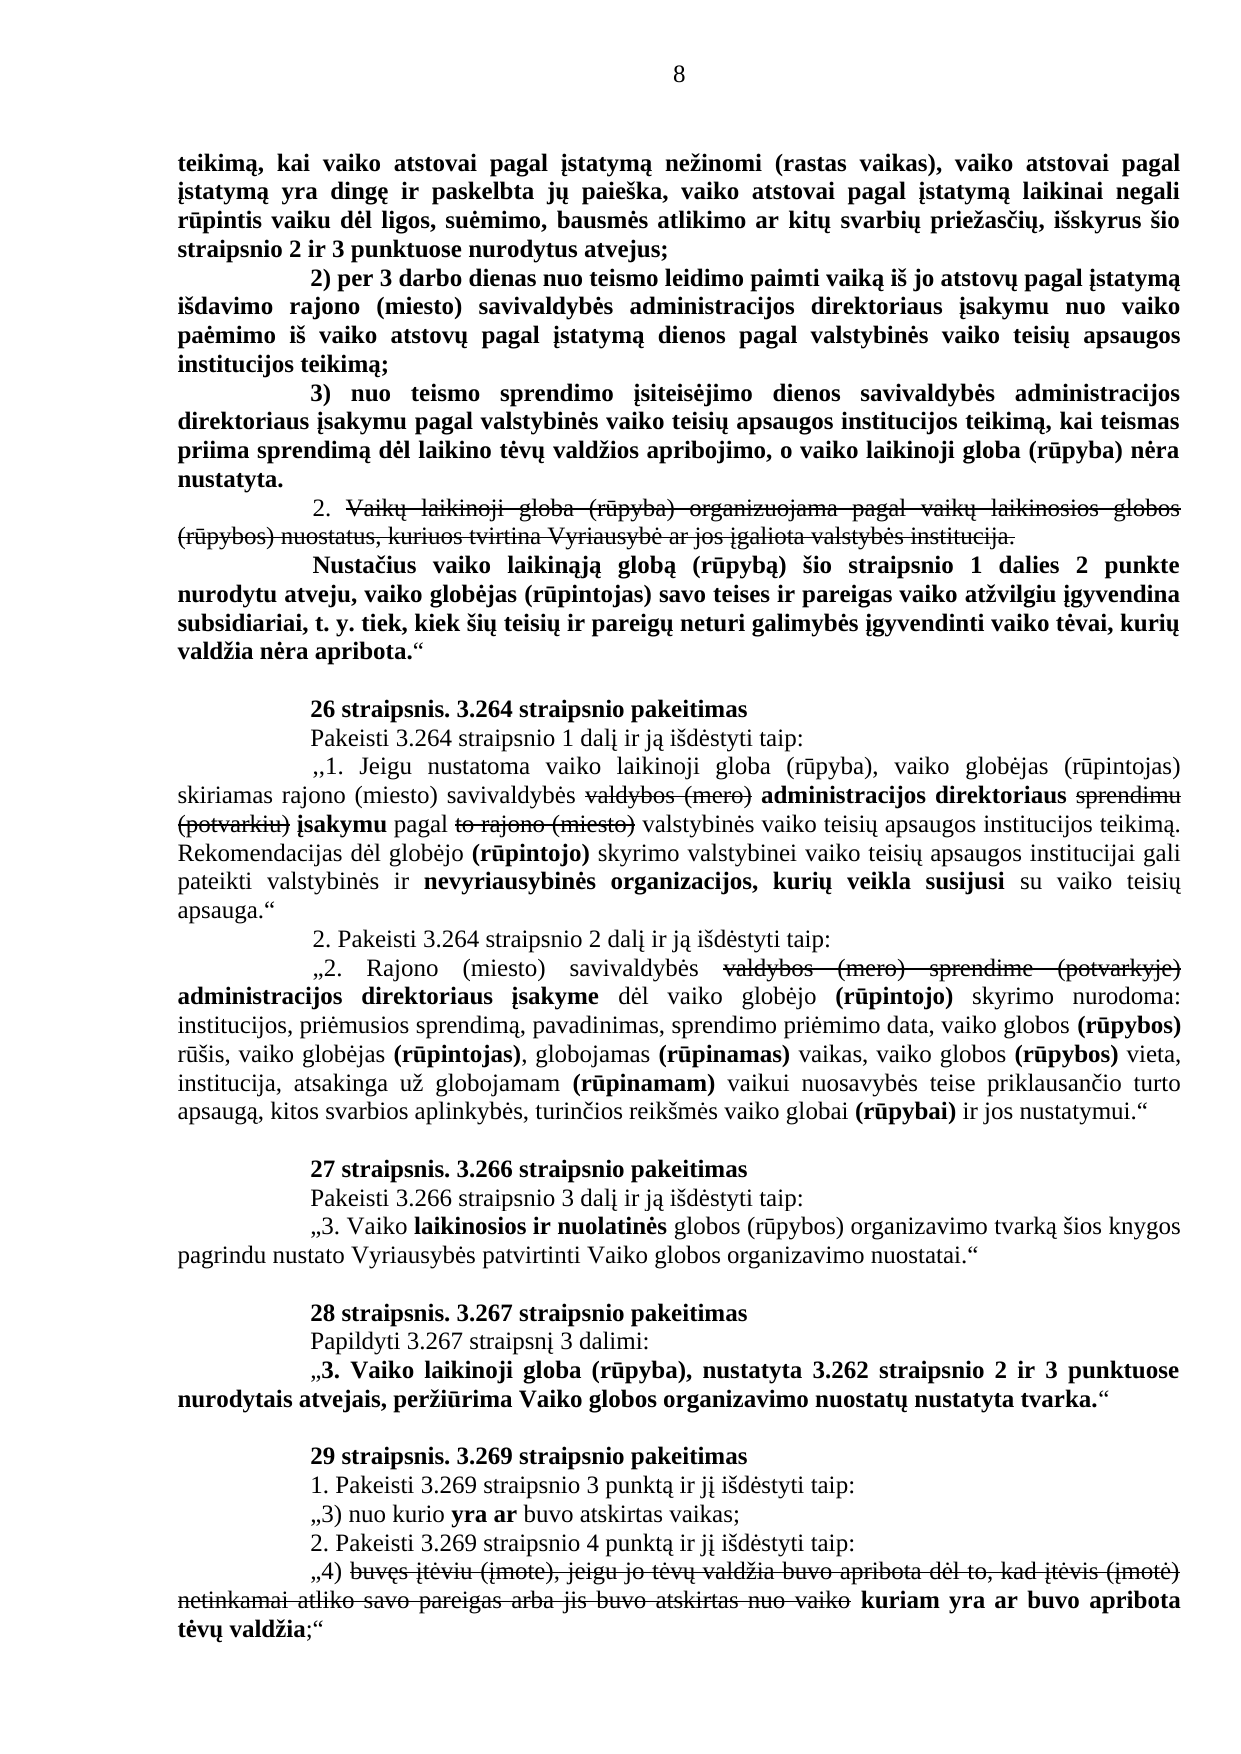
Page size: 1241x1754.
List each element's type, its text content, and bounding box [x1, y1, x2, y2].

text „3. Vaiko laikinosios ir nuolatinės globos (rūpybos) organizavimo tvarką šios knygos pagrindu nustato Vyriausybės patvirtinti Vaiko globos organizavimo nuostatai.“ [177, 1211, 1181, 1269]
text 2. Vaikų laikinoji globa (rūpyba) organizuojama pagal vaikų laikinosios globos (rūpybos) nuostatus, kuriuos tvirtina Vyriausybė ar jos įgaliota valstybės institucija. [177, 493, 1181, 550]
text 26 straipsnis. 3.264 straipsnio pakeitimas [177, 694, 1181, 723]
text Pakeisti 3.264 straipsnio 1 dalį ir ją išdėstyti taip: [177, 723, 1181, 751]
text 2. Pakeisti 3.264 straipsnio 2 dalį ir ją išdėstyti taip: [177, 924, 1181, 953]
text 3) nuo teismo sprendimo įsiteisėjimo dienos savivaldybės administracijos direktoriaus įsakymu pagal valstybinės vaiko teisių apsaugos institucijos teikimą, kai teismas priima sprendimą dėl laikino tėvų valdžios apribojimo, o vaiko laikinoji globa (rūpyba) nėra nustatyta. [177, 378, 1181, 493]
text 2. Pakeisti 3.269 straipsnio 4 punktą ir jį išdėstyti taip: [177, 1528, 1181, 1556]
text 29 straipsnis. 3.269 straipsnio pakeitimas [177, 1441, 1181, 1470]
text „3. Vaiko laikinoji globa (rūpyba), nustatyta 3.262 straipsnio 2 ir 3 punktuose nurodytais atvejais, peržiūrima Vaiko globos organizavimo nuostatų nustatyta tvarka.“ [177, 1355, 1181, 1413]
text Pakeisti 3.266 straipsnio 3 dalį ir ją išdėstyti taip: [177, 1183, 1181, 1211]
text 28 straipsnis. 3.267 straipsnio pakeitimas [177, 1298, 1181, 1326]
text teikimą, kai vaiko atstovai pagal įstatymą nežinomi (rastas vaikas), vaiko atstovai pagal įstatymą yra dingę ir paskelbta jų paieška, vaiko atstovai pagal įstatymą laikinai negali rūpintis vaiku dėl ligos, suėmimo, bausmės atlikimo ar kitų svarbių priežasčių, išskyrus šio straipsnio 2 ir 3 punktuose nurodytus atvejus; [177, 148, 1181, 263]
text Nustačius vaiko laikinąją globą (rūpybą) šio straipsnio 1 dalies 2 punkte nurodytu atveju, vaiko globėjas (rūpintojas) savo teises ir pareigas vaiko atžvilgiu įgyvendina subsidiariai, t. y. tiek, kiek šių teisių ir pareigų neturi galimybės įgyvendinti vaiko tėvai, kurių valdžia nėra apribota.“ [177, 550, 1181, 665]
text „2. Rajono (miesto) savivaldybės valdybos (mero) sprendime (potvarkyje) administracijos direktoriaus įsakyme dėl vaiko globėjo (rūpintojo) skyrimo nurodoma: institucijos, priėmusios sprendimą, pavadinimas, sprendimo priėmimo data, vaiko globos (rūpybos) rūšis, vaiko globėjas (rūpintojas), globojamas (rūpinamas) vaikas, vaiko globos (rūpybos) vieta, institucija, atsakinga už globojamam (rūpinamam) vaikui nuosavybės teise priklausančio turto apsaugą, kitos svarbios aplinkybės, turinčios reikšmės vaiko globai (rūpybai) ir jos nustatymui.“ [177, 953, 1181, 1125]
text Papildyti 3.267 straipsnį 3 dalimi: [177, 1326, 1181, 1355]
text ,,1. Jeigu nustatoma vaiko laikinoji globa (rūpyba), vaiko globėjas (rūpintojas) skiriamas rajono (miesto) savivaldybės valdybos (mero) administracijos direktoriaus sprendimu (potvarkiu) įsakymu pagal to rajono (miesto) valstybinės vaiko teisių apsaugos institucijos teikimą. Rekomendacijas dėl globėjo (rūpintojo) skyrimo valstybinei vaiko teisių apsaugos institucijai gali pateikti valstybinės ir nevyriausybinės organizacijos, kurių veikla susijusi su vaiko teisių apsauga.“ [177, 751, 1181, 924]
text „4) buvęs įtėviu (įmote), jeigu jo tėvų valdžia buvo apribota dėl to, kad įtėvis (įmotė) netinkamai atliko savo pareigas arba jis buvo atskirtas nuo vaiko kuriam yra ar buvo apribota tėvų valdžia;“ [177, 1556, 1181, 1643]
text 2) per 3 darbo dienas nuo teismo leidimo paimti vaiką iš jo atstovų pagal įstatymą išdavimo rajono (miesto) savivaldybės administracijos direktoriaus įsakymu nuo vaiko paėmimo iš vaiko atstovų pagal įstatymą dienos pagal valstybinės vaiko teisių apsaugos institucijos teikimą; [177, 263, 1181, 378]
text 27 straipsnis. 3.266 straipsnio pakeitimas [177, 1154, 1181, 1183]
text „3) nuo kurio yra ar buvo atskirtas vaikas; [177, 1499, 1181, 1528]
text 1. Pakeisti 3.269 straipsnio 3 punktą ir jį išdėstyti taip: [177, 1470, 1181, 1499]
